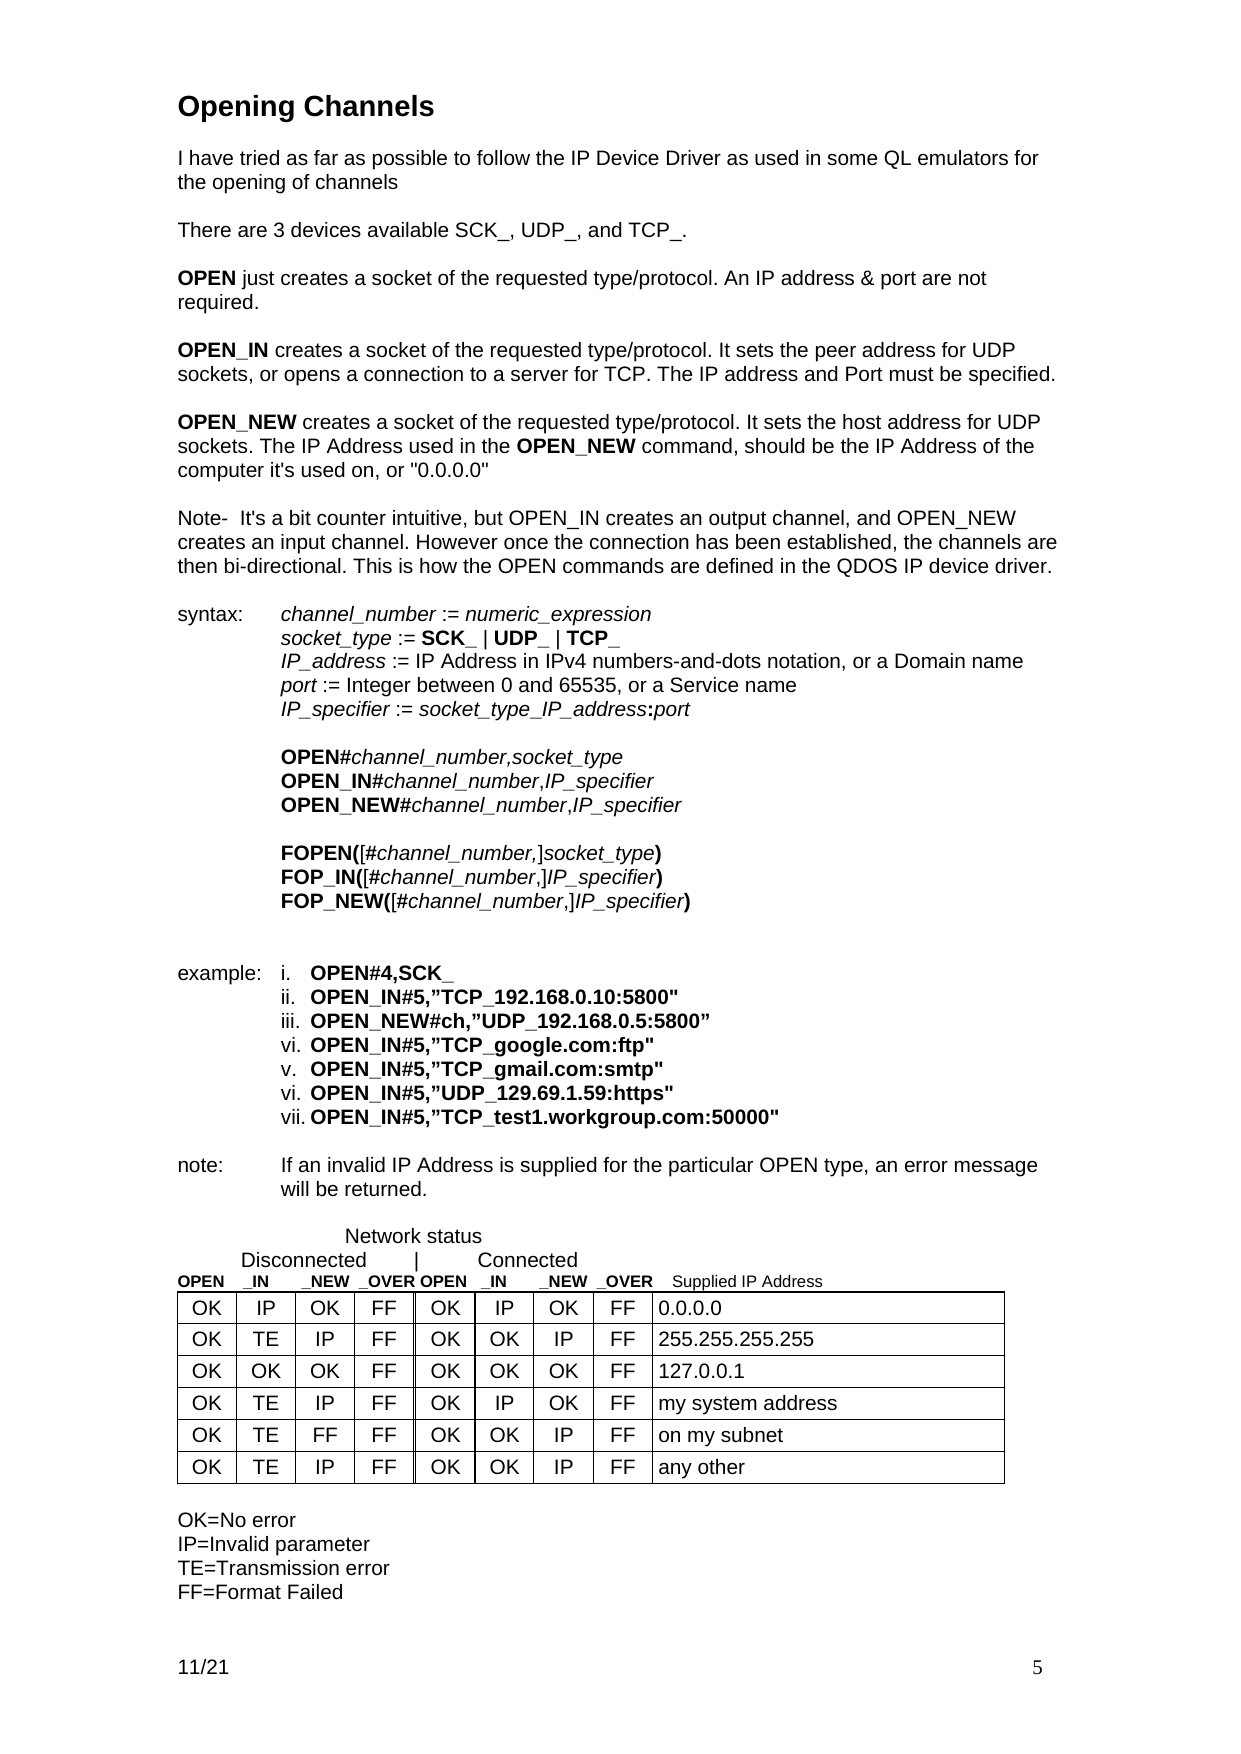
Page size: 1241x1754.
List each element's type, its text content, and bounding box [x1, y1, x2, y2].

text I have tried as far as possible to follow the IP Device Driver as used in some QL emulators for the opening of channels [177, 146, 1063, 194]
text OPEN_NEW#channel_number,IP_specifier [177, 793, 1063, 817]
table_header OK [178, 1293, 236, 1323]
text IP_address := IP Address in IPv4 numbers-and-dots notation, or a Domain name [177, 649, 1063, 673]
table_cell any other [653, 1452, 1004, 1483]
text There are 3 devices available SCK_, UDP_, and TCP_. [177, 218, 1063, 242]
table_cell IP [534, 1452, 593, 1483]
text OPEN_IN creates a socket of the requested type/protocol. It sets the peer address for UDP sockets, or opens a connection to a server for TCP. The IP address and Port must be specified. [177, 338, 1063, 386]
text Opening Channels [177, 89, 1063, 122]
table_cell my system address [653, 1388, 1004, 1419]
table_cell OK [476, 1452, 533, 1483]
table_cell OK [416, 1452, 474, 1483]
table_cell IP [476, 1388, 533, 1419]
table_cell TE [237, 1324, 295, 1355]
table_cell FF [355, 1324, 413, 1355]
table_cell FF [355, 1420, 413, 1451]
table_cell FF [355, 1388, 413, 1419]
text note: If an invalid IP Address is supplied for the particular OPEN type, an error message [177, 1152, 1063, 1176]
table_cell FF [355, 1452, 413, 1483]
table_cell OK [416, 1324, 474, 1355]
table_cell TE [237, 1420, 295, 1451]
table_cell IP [534, 1420, 593, 1451]
table_cell FF [594, 1356, 652, 1387]
text IP=Invalid parameter [177, 1532, 1063, 1556]
text syntax: channel_number := numeric_expression [177, 601, 1063, 625]
table_cell FF [594, 1452, 652, 1483]
text port := Integer between 0 and 65535, or a Service name [177, 673, 1063, 697]
table_cell OK [178, 1356, 236, 1387]
table_cell OK [476, 1356, 533, 1387]
table_cell OK [178, 1420, 236, 1451]
table_header FF [355, 1293, 413, 1323]
text IP_specifier := socket_type_IP_address:port [177, 697, 1063, 721]
table_header IP [476, 1293, 533, 1323]
text iii. OPEN_NEW#ch,”UDP_192.168.0.5:5800” [177, 1009, 1063, 1033]
text FOP_NEW([#channel_number,]IP_specifier) [177, 889, 1063, 913]
text OPEN _IN _NEW _OVER OPEN _IN _NEW _OVER Supplied IP Address [177, 1272, 1063, 1291]
text vi. OPEN_IN#5,”UDP_129.69.1.59:https" [177, 1081, 1063, 1104]
text OPEN_NEW creates a socket of the requested type/protocol. It sets the host address for UDP sockets. The IP Address used in the OPEN_NEW command, should be the IP Address of the computer it's used on, or "0.0.0.0" [177, 410, 1063, 482]
table_cell IP [296, 1324, 354, 1355]
text TE=Transmission error [177, 1556, 1063, 1579]
table_cell OK [416, 1356, 474, 1387]
text ii. OPEN_IN#5,”TCP_192.168.0.10:5800" [177, 985, 1063, 1009]
text Network status [177, 1224, 1063, 1248]
text will be returned. [177, 1176, 1063, 1200]
table_cell on my subnet [653, 1420, 1004, 1451]
table_header OK [416, 1293, 474, 1323]
text OK=No error [177, 1508, 1063, 1532]
table_cell IP [296, 1388, 354, 1419]
table_cell 127.0.0.1 [653, 1356, 1004, 1387]
text OPEN#channel_number,socket_type [177, 745, 1063, 769]
text OPEN just creates a socket of the requested type/protocol. An IP address & port are not required. [177, 266, 1063, 314]
text FOPEN([#channel_number,]socket_type) [177, 841, 1063, 865]
table_cell OK [476, 1420, 533, 1451]
table_cell 255.255.255.255 [653, 1324, 1004, 1355]
table_cell OK [178, 1388, 236, 1419]
table_cell OK [476, 1324, 533, 1355]
text FF=Format Failed [177, 1579, 1063, 1603]
table_cell FF [594, 1324, 652, 1355]
table_cell OK [416, 1420, 474, 1451]
table_cell OK [534, 1356, 593, 1387]
table_cell FF [296, 1420, 354, 1451]
table_header 0.0.0.0 [653, 1293, 1004, 1323]
table_cell OK [237, 1356, 295, 1387]
text Disconnected | Connected [177, 1248, 1063, 1272]
table_cell IP [296, 1452, 354, 1483]
text v. OPEN_IN#5,”TCP_gmail.com:smtp" [177, 1057, 1063, 1081]
text FOP_IN([#channel_number,]IP_specifier) [177, 865, 1063, 889]
table_cell OK [178, 1324, 236, 1355]
table_cell OK [178, 1452, 236, 1483]
table_cell TE [237, 1388, 295, 1419]
table_cell FF [594, 1420, 652, 1451]
text socket_type := SCK_ | UDP_ | TCP_ [177, 625, 1063, 649]
text Note- It's a bit counter intuitive, but OPEN_IN creates an output channel, and OPEN_NEW creates an input channel. However once the connection has been established, the channels are then bi-directional. This is how the OPEN commands are defined in the QDOS IP device driver. [177, 506, 1063, 577]
table_cell FF [355, 1356, 413, 1387]
table_cell OK [416, 1388, 474, 1419]
table_header FF [594, 1293, 652, 1323]
text OPEN_IN#channel_number,IP_specifier [177, 769, 1063, 793]
text vi. OPEN_IN#5,”TCP_google.com:ftp" [177, 1033, 1063, 1057]
table_cell OK [296, 1356, 354, 1387]
text example: i. OPEN#4,SCK_ [177, 961, 1063, 985]
text vii. OPEN_IN#5,”TCP_test1.workgroup.com:50000" [177, 1104, 1063, 1128]
table_cell FF [594, 1388, 652, 1419]
table_header OK [534, 1293, 593, 1323]
table_cell TE [237, 1452, 295, 1483]
table_header IP [237, 1293, 295, 1323]
table_cell IP [534, 1324, 593, 1355]
table_header OK [296, 1293, 354, 1323]
table_cell OK [534, 1388, 593, 1419]
